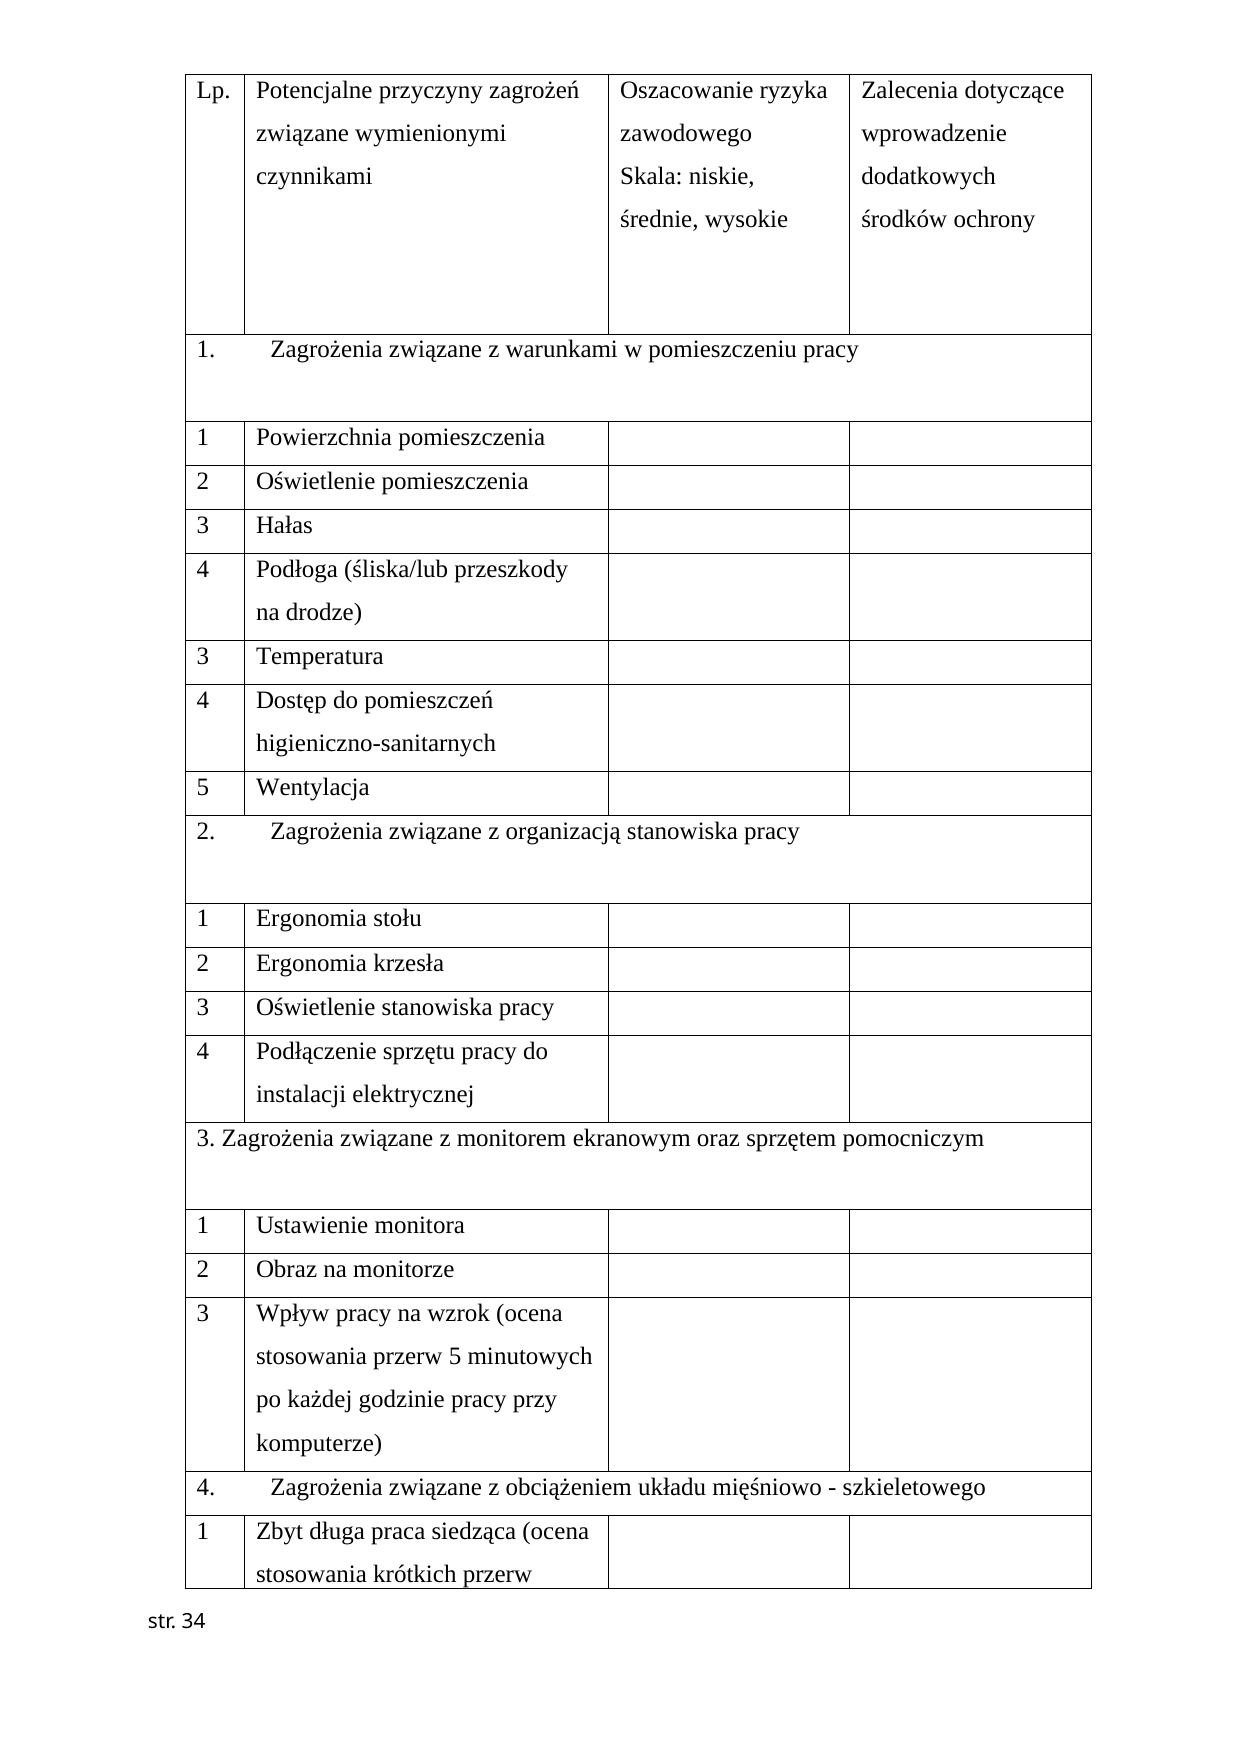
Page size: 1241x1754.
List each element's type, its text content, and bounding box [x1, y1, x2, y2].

table_cell Ustawienie monitora [245, 1210, 608, 1253]
table_cell [609, 554, 849, 640]
table_cell Potencjalne przyczyny zagrożeń związane wymienionymi czynnikami [245, 75, 608, 333]
table_cell Zagrożenia związane z obciążeniem układu mięśniowo - szkieletowego [186, 1472, 1091, 1515]
table_cell [850, 904, 1091, 947]
table_cell [850, 554, 1091, 640]
table_cell Temperatura [245, 641, 608, 684]
table_cell [609, 466, 849, 509]
table_cell Powierzchnia pomieszczenia [245, 422, 608, 465]
table_cell Oświetlenie pomieszczenia [245, 466, 608, 509]
table_cell Podłoga (śliska/lub przeszkody na drodze) [245, 554, 608, 640]
table_cell [850, 1516, 1091, 1588]
table_cell 1 [186, 1516, 244, 1588]
table_cell 5 [186, 772, 244, 815]
table_cell [850, 772, 1091, 815]
table_cell [609, 1298, 849, 1471]
table_cell [609, 1254, 849, 1297]
table_cell 1 [186, 1210, 244, 1253]
table_cell Dostęp do pomieszczeń higieniczno-sanitarnych [245, 685, 608, 771]
table_cell Zagrożenia związane z warunkami w pomieszczeniu pracy [186, 335, 1091, 421]
table_cell Wentylacja [245, 772, 608, 815]
table_cell 3. Zagrożenia związane z monitorem ekranowym oraz sprzętem pomocniczym [186, 1123, 1091, 1209]
table_cell [609, 948, 849, 991]
table_cell [609, 510, 849, 553]
table_cell Hałas [245, 510, 608, 553]
table_cell Lp. [186, 75, 244, 333]
table_cell [609, 641, 849, 684]
table_cell Podłączenie sprzętu pracy do instalacji elektrycznej [245, 1036, 608, 1122]
table_cell [609, 1036, 849, 1122]
table_cell 3 [186, 641, 244, 684]
table_cell [850, 1210, 1091, 1253]
table_cell 1 [186, 422, 244, 465]
table_cell [850, 422, 1091, 465]
table_cell 2 [186, 948, 244, 991]
table_cell Ergonomia stołu [245, 904, 608, 947]
table_cell [609, 1516, 849, 1588]
table_cell 3 [186, 1298, 244, 1471]
table_cell [850, 992, 1091, 1035]
table_cell [609, 422, 849, 465]
table_cell Zagrożenia związane z organizacją stanowiska pracy [186, 816, 1091, 902]
table_cell Oświetlenie stanowiska pracy [245, 992, 608, 1035]
table_cell 1 [186, 904, 244, 947]
table_cell [850, 641, 1091, 684]
table_cell [850, 1254, 1091, 1297]
table_cell 2 [186, 466, 244, 509]
table_cell [850, 948, 1091, 991]
table_cell 2 [186, 1254, 244, 1297]
table_cell Zalecenia dotyczące wprowadzenie dodatkowych środków ochrony [850, 75, 1091, 333]
table_cell 4 [186, 554, 244, 640]
table_cell Wpływ pracy na wzrok (ocena stosowania przerw 5 minutowych po każdej godzinie pracy przy komputerze) [245, 1298, 608, 1471]
table_cell [850, 510, 1091, 553]
table_cell [850, 466, 1091, 509]
table_cell 3 [186, 510, 244, 553]
table_cell 4 [186, 685, 244, 771]
table_cell Obraz na monitorze [245, 1254, 608, 1297]
table_cell [609, 772, 849, 815]
table_cell [850, 1036, 1091, 1122]
table_cell 4 [186, 1036, 244, 1122]
table_cell Oszacowanie ryzyka zawodowego Skala: niskie, średnie, wysokie [609, 75, 849, 333]
table_cell [609, 904, 849, 947]
table_cell [850, 1298, 1091, 1471]
table_cell [609, 685, 849, 771]
table_cell [609, 1210, 849, 1253]
table_cell [609, 992, 849, 1035]
table_cell [850, 685, 1091, 771]
table_cell 3 [186, 992, 244, 1035]
table_cell Zbyt długa praca siedząca (ocena stosowania krótkich przerw [245, 1516, 608, 1588]
table_cell Ergonomia krzesła [245, 948, 608, 991]
